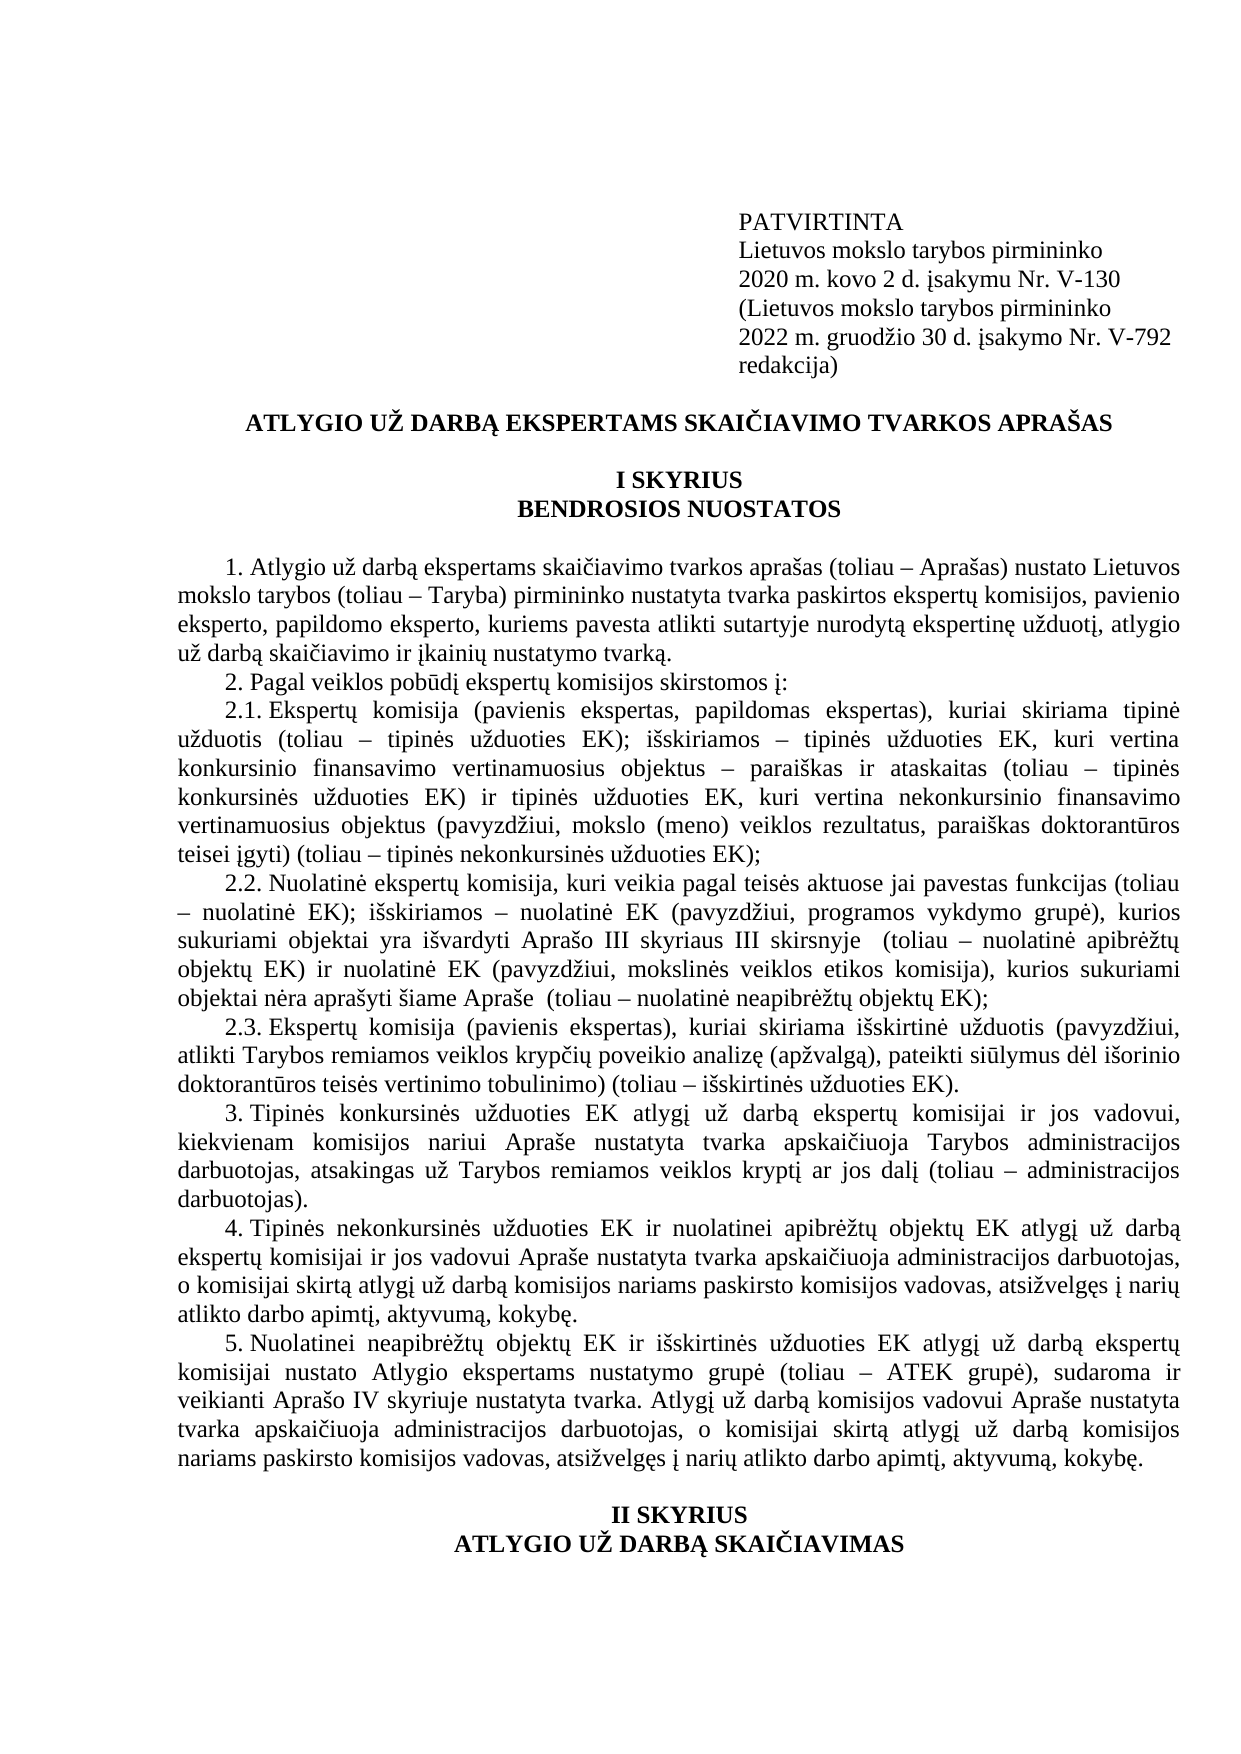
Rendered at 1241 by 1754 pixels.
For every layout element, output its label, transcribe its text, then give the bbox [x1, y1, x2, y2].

text (Lietuvos mokslo tarybos pirmininko [177, 293, 1181, 322]
text 1. Atlygio už darbą ekspertams skaičiavimo tvarkos aprašas (toliau – Aprašas) nustato Lietuvos mokslo tarybos (toliau – Taryba) pirmininko nustatyta tvarka paskirtos ekspertų komisijos, pavienio eksperto, papildomo eksperto, kuriems pavesta atlikti sutartyje nurodytą ekspertinę užduotį, atlygio už darbą skaičiavimo ir įkainių nustatymo tvarką. [177, 552, 1181, 667]
text redakcija) [177, 350, 1181, 379]
text 2. Pagal veiklos pobūdį ekspertų komisijos skirstomos į: [177, 667, 1181, 695]
text I SKYRIUS [177, 465, 1181, 494]
text Patvirtinta [177, 207, 1181, 235]
text 2022 m. gruodžio 30 d. įsakymo Nr. V-792 [177, 322, 1181, 350]
text ATLYGIO UŽ DARBĄ EKSPERTAMS SKAIČIAVIMO TVARKOS APRAŠAS [177, 408, 1181, 437]
text 4. Tipinės nekonkursinės užduoties EK ir nuolatinei apibrėžtų objektų EK atlygį už darbą ekspertų komisijai ir jos vadovui Apraše nustatyta tvarka apskaičiuoja administracijos darbuotojas, o komisijai skirtą atlygį už darbą komisijos nariams paskirsto komisijos vadovas, atsižvelgęs į narių atlikto darbo apimtį, aktyvumą, kokybę. [177, 1213, 1181, 1328]
text 3. Tipinės konkursinės užduoties EK atlygį už darbą ekspertų komisijai ir jos vadovui, kiekvienam komisijos nariui Apraše nustatyta tvarka apskaičiuoja Tarybos administracijos darbuotojas, atsakingas už Tarybos remiamos veiklos kryptį ar jos dalį (toliau – administracijos darbuotojas). [177, 1098, 1181, 1213]
text 2.3. Ekspertų komisija (pavienis ekspertas), kuriai skiriama išskirtinė užduotis (pavyzdžiui, atlikti Tarybos remiamos veiklos krypčių poveikio analizę (apžvalgą), pateikti siūlymus dėl išorinio doktorantūros teisės vertinimo tobulinimo) (toliau – išskirtinės užduoties EK). [177, 1012, 1181, 1098]
text 2.1. Ekspertų komisija (pavienis ekspertas, papildomas ekspertas), kuriai skiriama tipinė užduotis (toliau – tipinės užduoties EK); išskiriamos – tipinės užduoties EK, kuri vertina konkursinio finansavimo vertinamuosius objektus – paraiškas ir ataskaitas (toliau – tipinės konkursinės užduoties EK) ir tipinės užduoties EK, kuri vertina nekonkursinio finansavimo vertinamuosius objektus (pavyzdžiui, mokslo (meno) veiklos rezultatus, paraiškas doktorantūros teisei įgyti) (toliau – tipinės nekonkursinės užduoties EK); [177, 695, 1181, 868]
text 2020 m. kovo 2 d. įsakymu Nr. V-130 [177, 264, 1181, 293]
text 5. Nuolatinei neapibrėžtų objektų EK ir išskirtinės užduoties EK atlygį už darbą ekspertų komisijai nustato Atlygio ekspertams nustatymo grupė (toliau – ATEK grupė), sudaroma ir veikianti Aprašo IV skyriuje nustatyta tvarka. Atlygį už darbą komisijos vadovui Apraše nustatyta tvarka apskaičiuoja administracijos darbuotojas, o komisijai skirtą atlygį už darbą komisijos nariams paskirsto komisijos vadovas, atsižvelgęs į narių atlikto darbo apimtį, aktyvumą, kokybę. [177, 1328, 1181, 1472]
text II SKYRIUS [177, 1500, 1181, 1529]
text 2.2. Nuolatinė ekspertų komisija, kuri veikia pagal teisės aktuose jai pavestas funkcijas (toliau – nuolatinė EK); išskiriamos – nuolatinė EK (pavyzdžiui, programos vykdymo grupė), kurios sukuriami objektai yra išvardyti Aprašo III skyriaus III skirsnyje (toliau – nuolatinė apibrėžtų objektų EK) ir nuolatinė EK (pavyzdžiui, mokslinės veiklos etikos komisija), kurios sukuriami objektai nėra aprašyti šiame Apraše (toliau – nuolatinė neapibrėžtų objektų EK); [177, 868, 1181, 1012]
text BENDROSIOS NUOSTATOS [177, 494, 1181, 523]
text Lietuvos mokslo tarybos pirmininko [177, 235, 1181, 264]
text ATLYGIO UŽ DARBĄ SKAIČIAVIMas [177, 1529, 1181, 1558]
